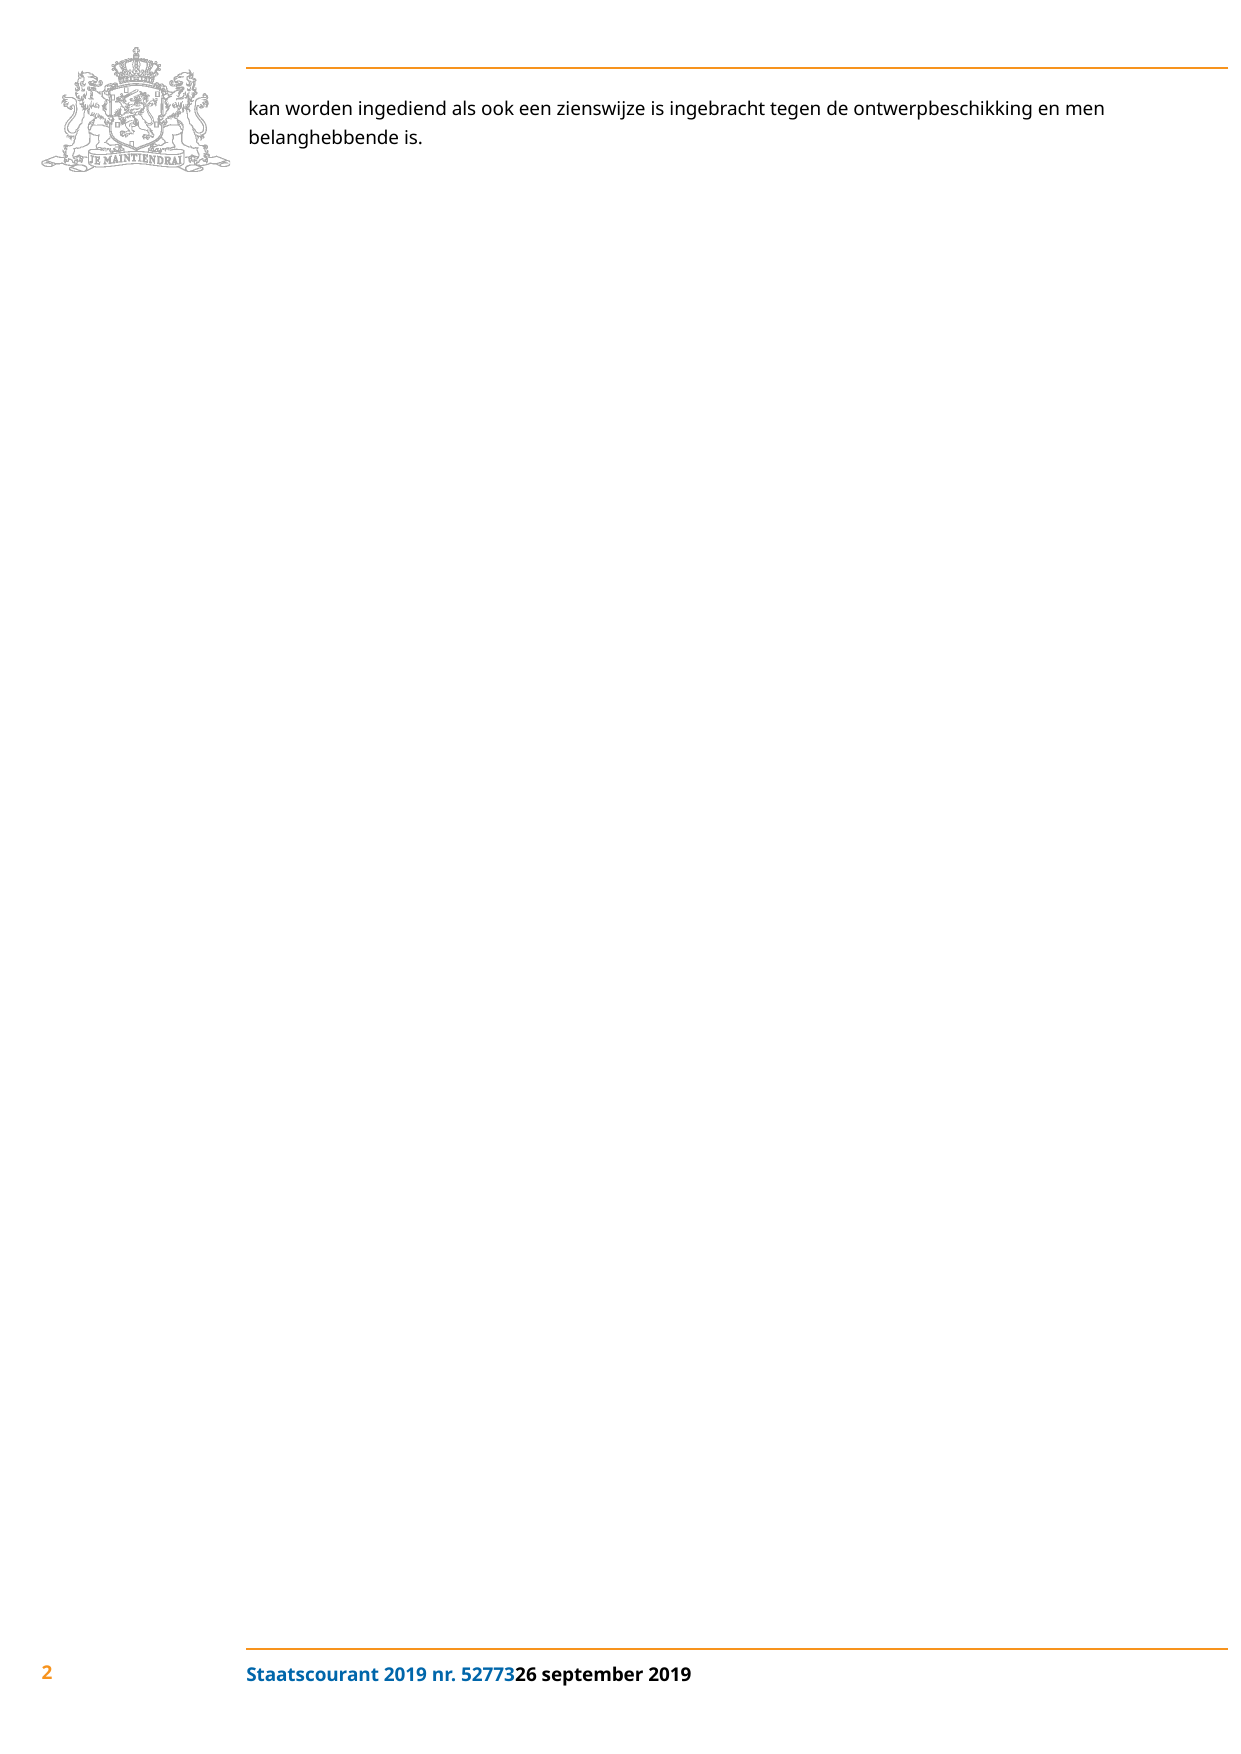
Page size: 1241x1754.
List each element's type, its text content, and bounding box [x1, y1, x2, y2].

text kan worden ingediend als ook een zienswijze is ingebracht tegen de ontwerpbeschikking en men belanghebbende is. [248, 95, 1152, 150]
picture [41, 47, 231, 172]
